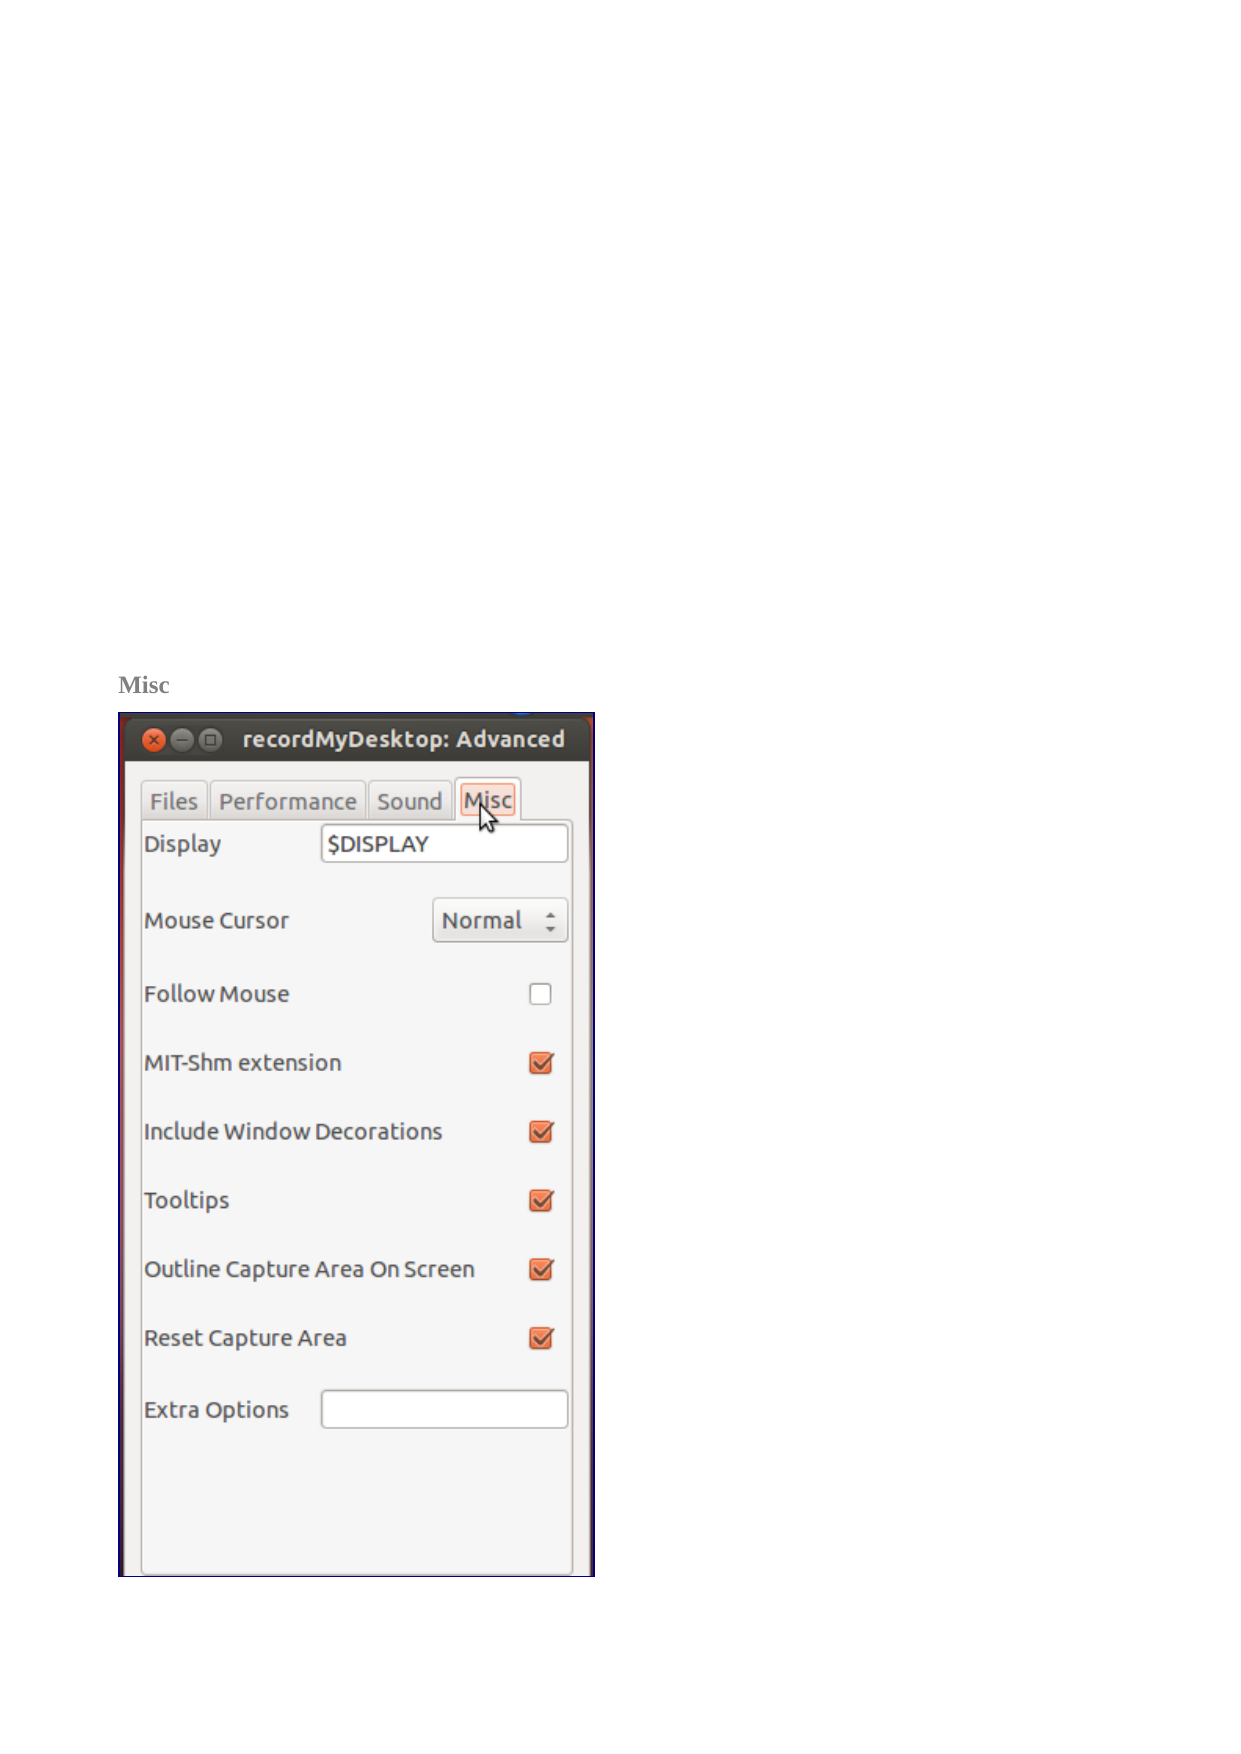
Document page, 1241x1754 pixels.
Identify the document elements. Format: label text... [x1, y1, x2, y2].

picture [120, 713, 593, 1576]
subtitle Misc [118, 670, 1122, 699]
